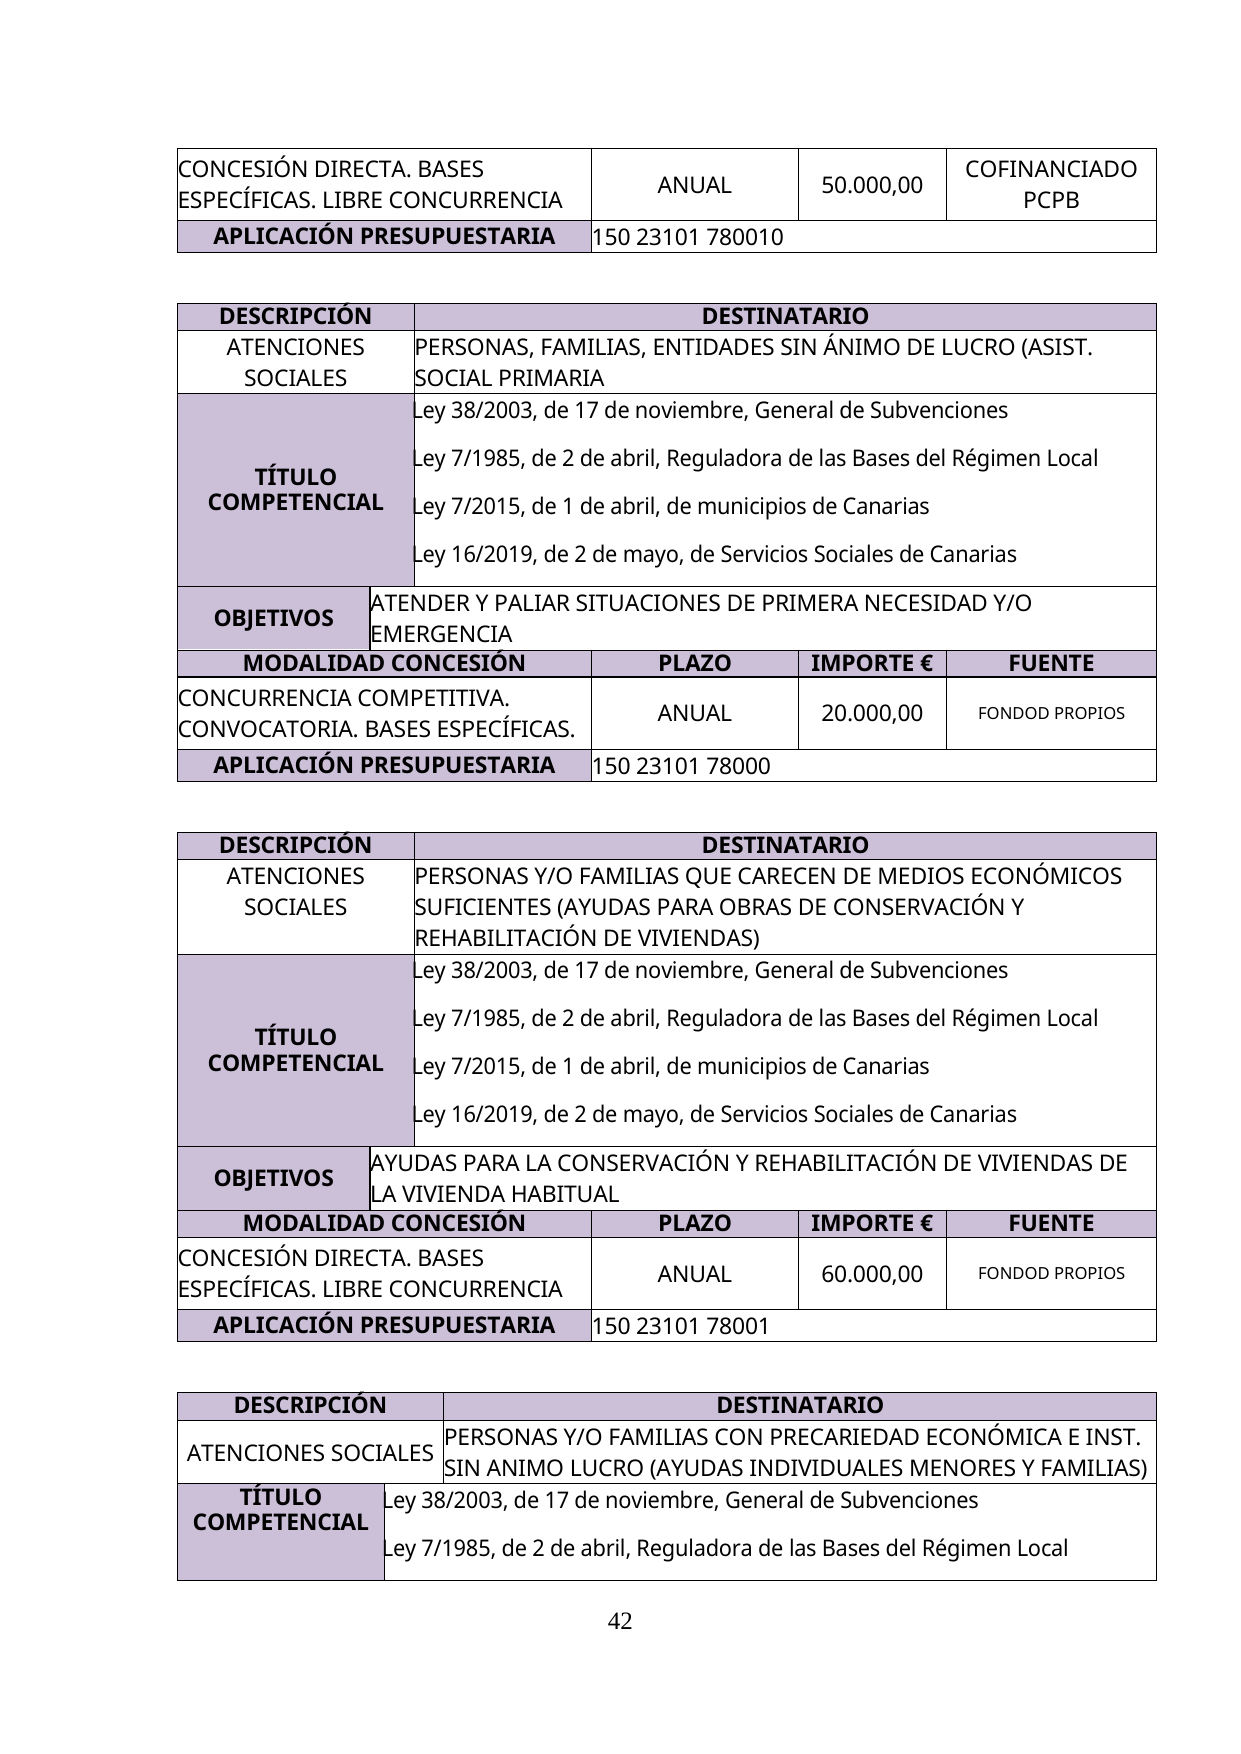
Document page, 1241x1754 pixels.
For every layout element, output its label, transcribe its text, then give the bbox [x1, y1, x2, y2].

table_cell FONDOD PROPIOS [947, 1238, 1156, 1309]
table_cell 60.000,00 [799, 1238, 946, 1309]
table_cell MODALIDAD CONCESIÓN [178, 651, 591, 676]
table_cell ATENCIONES SOCIALES [178, 1421, 443, 1483]
table_cell ATENCIONES SOCIALES [178, 860, 414, 953]
table_cell TÍTULO COMPETENCIAL [178, 1484, 384, 1580]
table_header DESTINATARIO [415, 304, 1156, 330]
table_cell FUENTE [947, 651, 1156, 676]
table_cell FONDOD PROPIOS [947, 678, 1156, 749]
table_header DESCRIPCIÓN [178, 833, 414, 859]
table_cell CONCESIÓN DIRECTA. BASES ESPECÍFICAS. LIBRE CONCURRENCIA [178, 1238, 591, 1309]
table_cell AYUDAS PARA LA CONSERVACIÓN Y REHABILITACIÓN DE VIVIENDAS DE LA VIVIENDA HABITUAL [371, 1147, 1156, 1210]
table_cell TÍTULO COMPETENCIAL [178, 955, 414, 1146]
table_cell Ley 38/2003, de 17 de noviembre, General de Subvenciones Ley 7/1985, de 2 de abril, Reguladora de las Bases del Régimen Local Ley 7/2015, de 1 de abril, de municipios de Canarias Ley 16/2019, de 2 de mayo, de Servicios Sociales de Canarias [415, 955, 1156, 1146]
table_cell PERSONAS Y/O FAMILIAS CON PRECARIEDAD ECONÓMICA E INST. SIN ANIMO LUCRO (AYUDAS INDIVIDUALES MENORES Y FAMILIAS) [444, 1421, 1156, 1483]
table_header DESTINATARIO [444, 1393, 1156, 1420]
table_cell PLAZO [592, 651, 798, 676]
table_cell FUENTE [947, 1211, 1156, 1237]
table_cell APLICACIÓN PRESUPUESTARIA [178, 1310, 591, 1341]
table_header DESCRIPCIÓN [178, 304, 414, 330]
table_cell 150 23101 780010 [592, 221, 1156, 252]
table_cell 20.000,00 [799, 678, 946, 749]
table_cell ANUAL [592, 149, 798, 220]
table_cell 150 23101 78001 [592, 1310, 1156, 1341]
table_cell IMPORTE € [799, 1211, 946, 1237]
table_cell PLAZO [592, 1211, 798, 1237]
table_cell ATENCIONES SOCIALES [178, 331, 414, 393]
table_header DESCRIPCIÓN [178, 1393, 443, 1420]
table_cell MODALIDAD CONCESIÓN [178, 1211, 591, 1237]
table_cell APLICACIÓN PRESUPUESTARIA [178, 750, 591, 781]
table_cell 150 23101 78000 [592, 750, 1156, 781]
table_cell OBJETIVOS [178, 587, 369, 649]
table_cell ATENDER Y PALIAR SITUACIONES DE PRIMERA NECESIDAD Y/O EMERGENCIA [371, 587, 1156, 649]
table_header DESTINATARIO [415, 833, 1156, 859]
table_cell TÍTULO COMPETENCIAL [178, 394, 414, 586]
table_cell Ley 38/2003, de 17 de noviembre, General de Subvenciones Ley 7/1985, de 2 de abril, Reguladora de las Bases del Régimen Local Ley 7/2015, de 1 de abril, de municipios de Canarias Ley 16/2019, de 2 de mayo, de Servicios Sociales de Canarias [385, 1484, 1156, 1580]
table_cell APLICACIÓN PRESUPUESTARIA [178, 221, 591, 252]
table_cell 50.000,00 [799, 149, 946, 220]
table_cell PERSONAS, FAMILIAS, ENTIDADES SIN ÁNIMO DE LUCRO (ASIST. SOCIAL PRIMARIA [415, 331, 1156, 393]
table_cell PERSONAS Y/O FAMILIAS QUE CARECEN DE MEDIOS ECONÓMICOS SUFICIENTES (AYUDAS PARA OBRAS DE CONSERVACIÓN Y REHABILITACIÓN DE VIVIENDAS) [415, 860, 1156, 953]
table_cell OBJETIVOS [178, 1147, 369, 1210]
table_cell CONCESIÓN DIRECTA. BASES ESPECÍFICAS. LIBRE CONCURRENCIA [178, 149, 591, 220]
table_cell Ley 38/2003, de 17 de noviembre, General de Subvenciones Ley 7/1985, de 2 de abril, Reguladora de las Bases del Régimen Local Ley 7/2015, de 1 de abril, de municipios de Canarias Ley 16/2019, de 2 de mayo, de Servicios Sociales de Canarias [415, 394, 1156, 586]
table_cell ANUAL [592, 678, 798, 749]
table_cell ANUAL [592, 1238, 798, 1309]
table_cell IMPORTE € [799, 651, 946, 676]
table_cell CONCURRENCIA COMPETITIVA. CONVOCATORIA. BASES ESPECÍFICAS. [178, 678, 591, 749]
table_cell COFINANCIADO PCPB [947, 149, 1156, 220]
